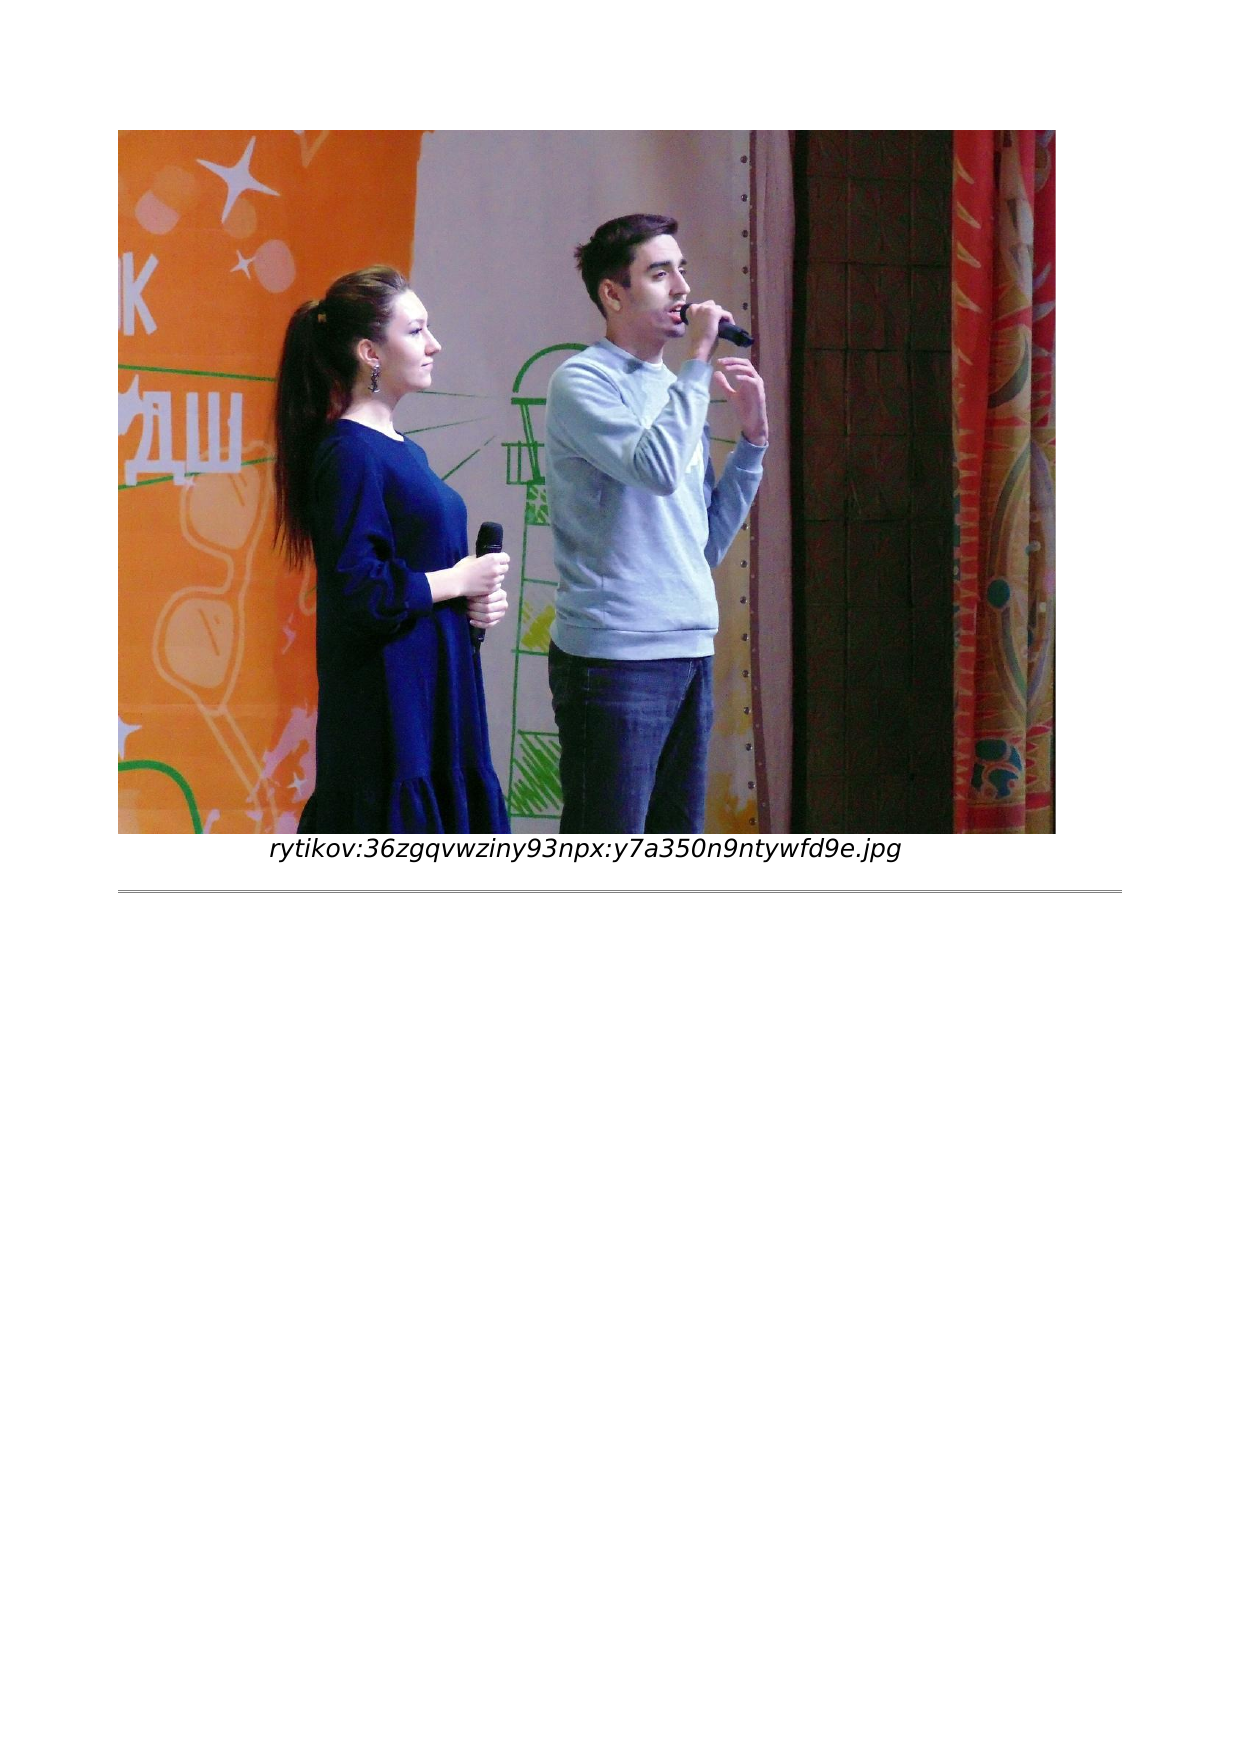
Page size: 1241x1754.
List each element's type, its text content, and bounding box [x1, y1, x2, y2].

picture [118, 130, 1056, 834]
text rytikov:36zgqvwziny93npx:y7a350n9ntywfd9e.jpg [118, 834, 1056, 863]
